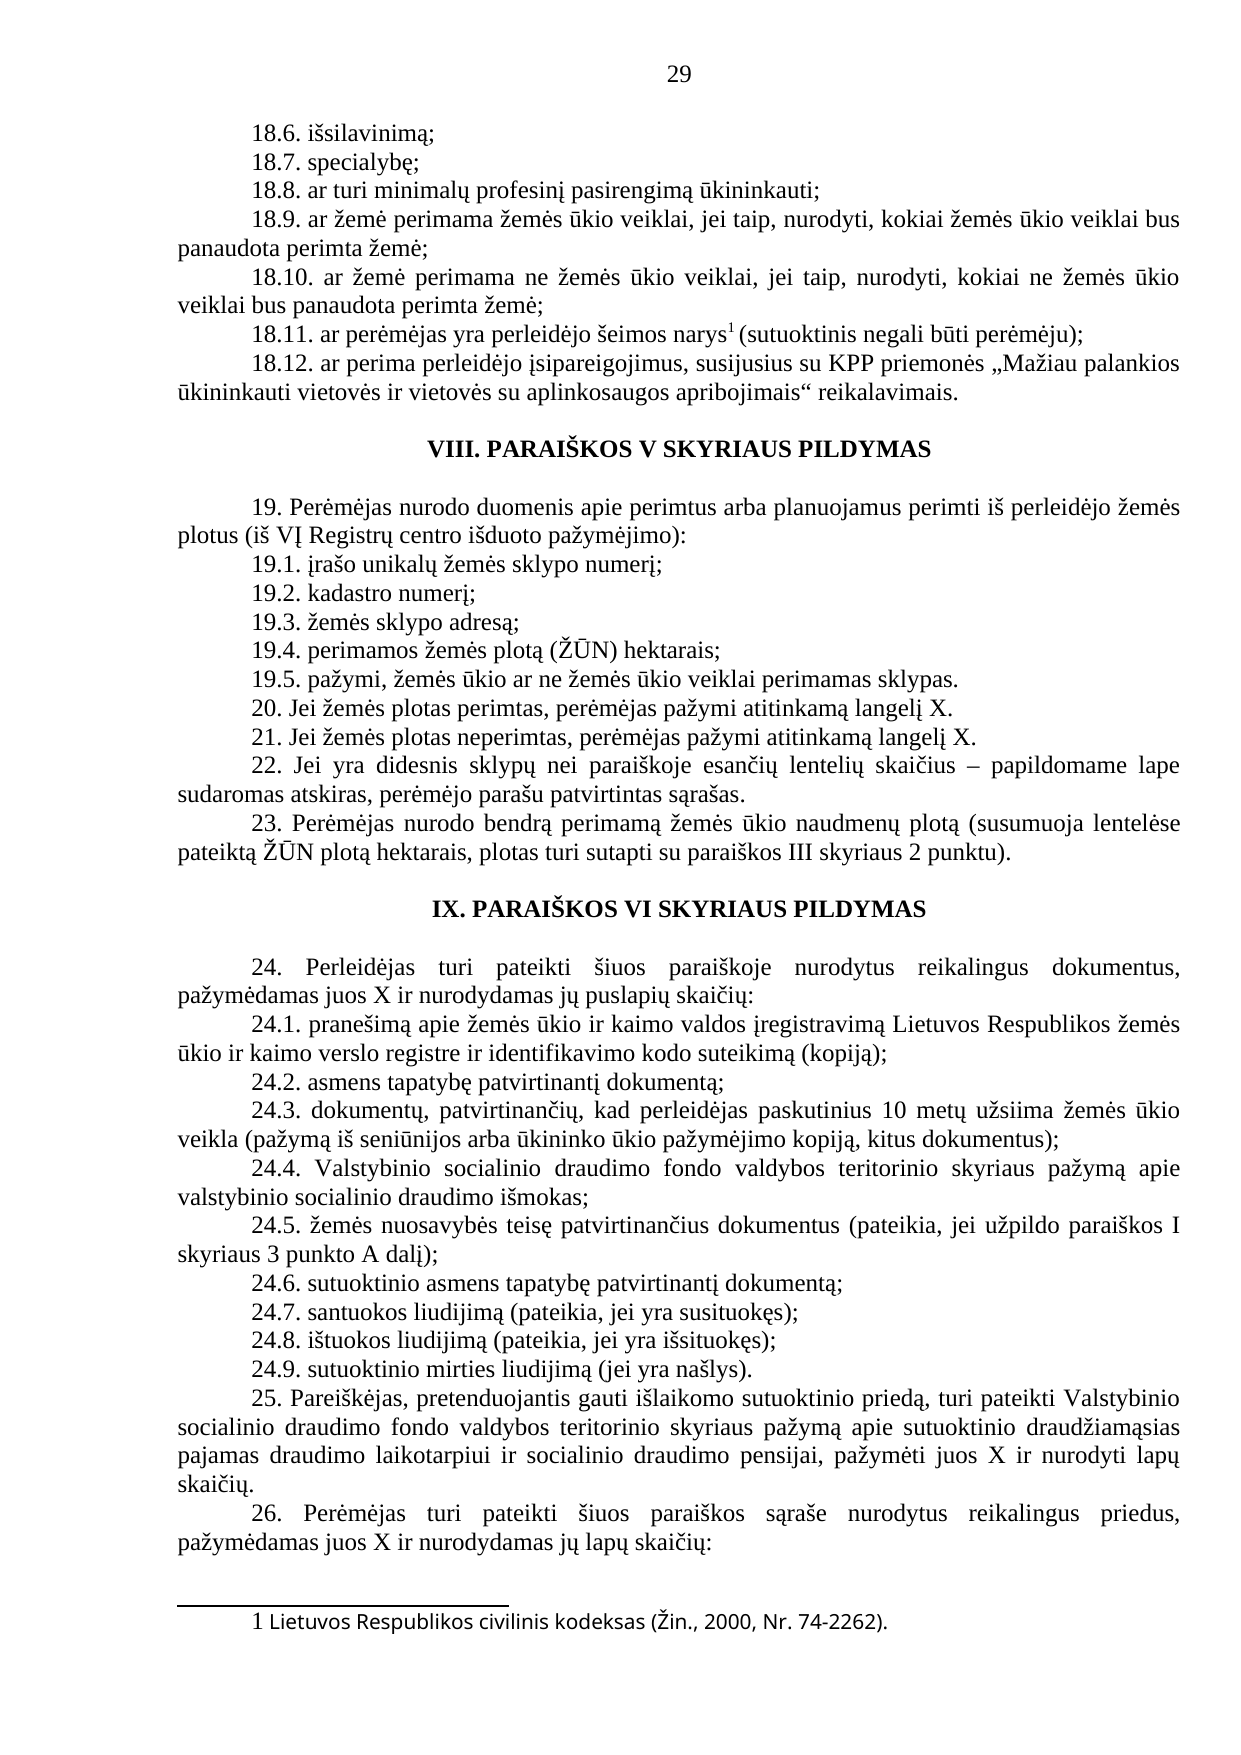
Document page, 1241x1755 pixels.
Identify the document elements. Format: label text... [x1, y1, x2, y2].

text 20. Jei žemės plotas perimtas, perėmėjas pažymi atitinkamą langelį X. [177, 693, 1181, 722]
text Lietuvos Respublikos civilinis kodeksas (Žin., 2000, Nr. 74-2262). [177, 1606, 1181, 1636]
text 18.6. išsilavinimą; [177, 118, 1181, 147]
text 19.2. kadastro numerį; [177, 578, 1181, 607]
text 25. Pareiškėjas, pretenduojantis gauti išlaikomo sutuoktinio priedą, turi pateikti Valstybinio socialinio draudimo fondo valdybos teritorinio skyriaus pažymą apie sutuoktinio draudžiamąsias pajamas draudimo laikotarpiui ir socialinio draudimo pensijai, pažymėti juos X ir nurodyti lapų skaičių. [177, 1383, 1181, 1498]
text 24.1. pranešimą apie žemės ūkio ir kaimo valdos įregistravimą Lietuvos Respublikos žemės ūkio ir kaimo verslo registre ir identifikavimo kodo suteikimą (kopiją); [177, 1009, 1181, 1067]
text 22. Jei yra didesnis sklypų nei paraiškoje esančių lentelių skaičius – papildomame lape sudaromas atskiras, perėmėjo parašu patvirtintas sąrašas. [177, 751, 1181, 808]
text 18.8. ar turi minimalų profesinį pasirengimą ūkininkauti; [177, 176, 1181, 204]
text 19.3. žemės sklypo adresą; [177, 607, 1181, 636]
text 24.9. sutuoktinio mirties liudijimą (jei yra našlys). [177, 1354, 1181, 1383]
text 23. Perėmėjas nurodo bendrą perimamą žemės ūkio naudmenų plotą (susumuoja lentelėse pateiktą ŽŪN plotą hektarais, plotas turi sutapti su paraiškos III skyriaus 2 punktu). [177, 808, 1181, 866]
text 24.8. ištuokos liudijimą (pateikia, jei yra išsituokęs); [177, 1326, 1181, 1354]
text 26. Perėmėjas turi pateikti šiuos paraiškos sąraše nurodytus reikalingus priedus, pažymėdamas juos X ir nurodydamas jų lapų skaičių: [177, 1498, 1181, 1556]
text 18.12. ar perima perleidėjo įsipareigojimus, susijusius su KPP priemonės „Mažiau palankios ūkininkauti vietovės ir vietovės su aplinkosaugos apribojimais“ reikalavimais. [177, 348, 1181, 406]
text 19.4. perimamos žemės plotą (ŽŪN) hektarais; [177, 636, 1181, 664]
text 24. Perleidėjas turi pateikti šiuos paraiškoje nurodytus reikalingus dokumentus, pažymėdamas juos X ir nurodydamas jų puslapių skaičių: [177, 952, 1181, 1009]
text 18.10. ar žemė perimama ne žemės ūkio veiklai, jei taip, nurodyti, kokiai ne žemės ūkio veiklai bus panaudota perimta žemė; [177, 262, 1181, 319]
text 24.6. sutuoktinio asmens tapatybę patvirtinantį dokumentą; [177, 1268, 1181, 1297]
text 24.4. Valstybinio socialinio draudimo fondo valdybos teritorinio skyriaus pažymą apie valstybinio socialinio draudimo išmokas; [177, 1153, 1181, 1211]
text IX. PARAIŠKOS VI SKYRIAUS PILDYMAS [177, 894, 1181, 923]
text 18.7. specialybę; [177, 147, 1181, 176]
text 19.5. pažymi, žemės ūkio ar ne žemės ūkio veiklai perimamas sklypas. [177, 664, 1181, 693]
text 19.1. įrašo unikalų žemės sklypo numerį; [177, 549, 1181, 578]
text VIII. PARAIŠKOS V SKYRIAUS PILDYMAS [177, 434, 1181, 463]
text 24.3. dokumentų, patvirtinančių, kad perleidėjas paskutinius 10 metų užsiima žemės ūkio veikla (pažymą iš seniūnijos arba ūkininko ūkio pažymėjimo kopiją, kitus dokumentus); [177, 1096, 1181, 1153]
text 24.2. asmens tapatybę patvirtinantį dokumentą; [177, 1067, 1181, 1096]
text 21. Jei žemės plotas neperimtas, perėmėjas pažymi atitinkamą langelį X. [177, 722, 1181, 751]
text 24.7. santuokos liudijimą (pateikia, jei yra susituokęs); [177, 1297, 1181, 1326]
text 18.9. ar žemė perimama žemės ūkio veiklai, jei taip, nurodyti, kokiai žemės ūkio veiklai bus panaudota perimta žemė; [177, 204, 1181, 262]
text 19. Perėmėjas nurodo duomenis apie perimtus arba planuojamus perimti iš perleidėjo žemės plotus (iš VĮ Registrų centro išduoto pažymėjimo): [177, 492, 1181, 549]
text 18.11. ar perėmėjas yra perleidėjo šeimos narys (sutuoktinis negali būti perėmėju); [177, 319, 1181, 348]
text 24.5. žemės nuosavybės teisę patvirtinančius dokumentus (pateikia, jei užpildo paraiškos I skyriaus 3 punkto A dalį); [177, 1211, 1181, 1268]
